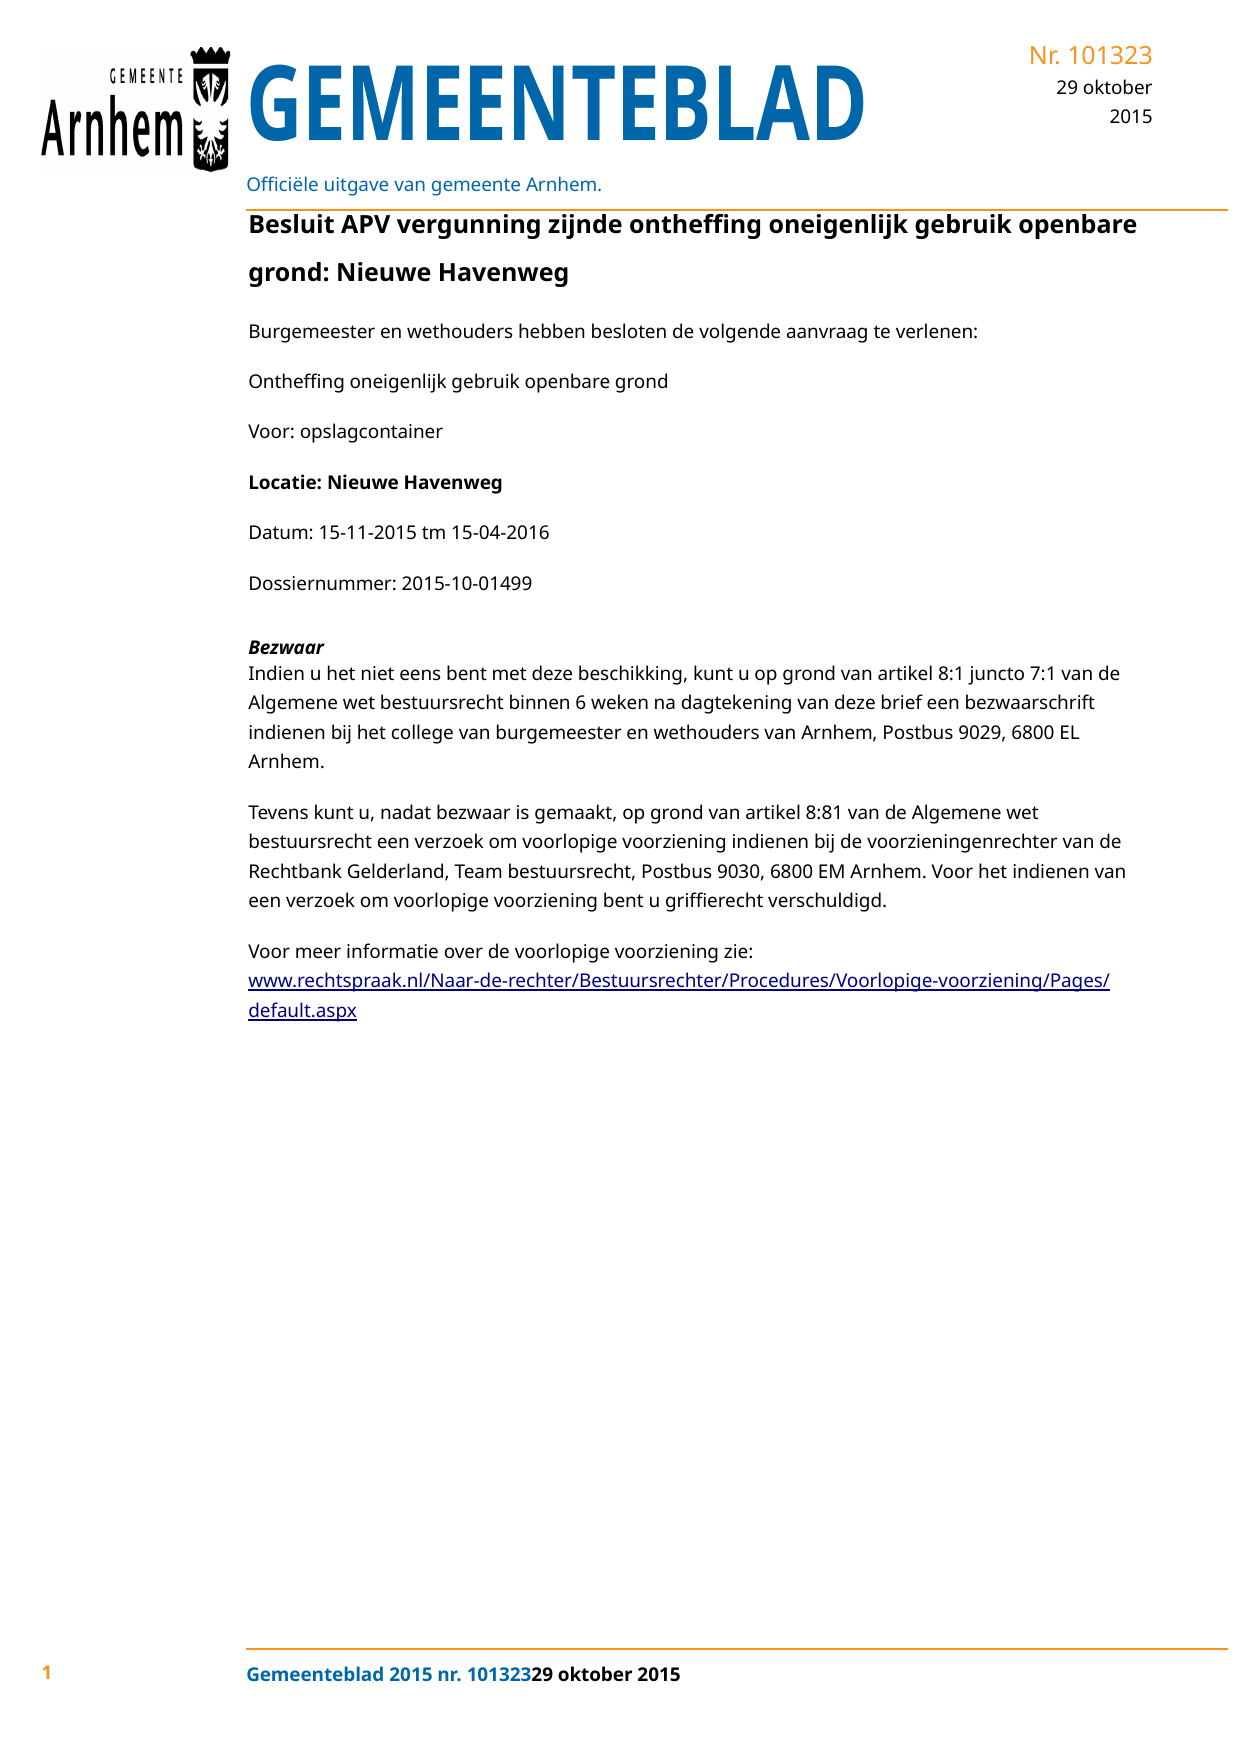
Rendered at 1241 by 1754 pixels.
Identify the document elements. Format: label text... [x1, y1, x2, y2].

text Dossiernummer: 2015-10-01499 [248, 570, 1152, 596]
text Voor: opslagcontainer [248, 419, 1152, 444]
text Bezwaar [248, 634, 1152, 660]
text Datum: 15-11-2015 tm 15-04-2016 [248, 519, 1152, 545]
text Tevens kunt u, nadat bezwaar is gemaakt, op grond van artikel 8:81 van de Algemene wet bestuursrecht een verzoek om voorlopige voorziening indienen bij de voorzieningenrechter van de Rechtbank Gelderland, Team bestuursrecht, Postbus 9030, 6800 EM Arnhem. Voor het indienen van een verzoek om voorlopige voorziening bent u griffierecht verschuldigd. [248, 799, 1152, 913]
picture [41, 47, 231, 172]
text Locatie: Nieuwe Havenweg [248, 469, 1152, 495]
text Besluit APV vergunning zijnde ontheffing oneigenlijk gebruik openbare grond: Nieuwe Havenweg [248, 211, 1152, 288]
text Ontheffing oneigenlijk gebruik openbare grond [248, 368, 1152, 394]
text Burgemeester en wethouders hebben besloten de volgende aanvraag te verlenen: [248, 318, 1152, 344]
text Indien u het niet eens bent met deze beschikking, kunt u op grond van artikel 8:1 juncto 7:1 van de Algemene wet bestuursrecht binnen 6 weken na dagtekening van deze brief een bezwaarschrift indienen bij het college van burgemeester en wethouders van Arnhem, Postbus 9029, 6800 EL Arnhem. [248, 660, 1152, 774]
text Voor meer informatie over de voorlopige voorziening zie: www.rechtspraak.nl/Naar-de-rechter/Bestuursrechter/Procedures/Voorlopige-voorziening/Pages/default.aspx [248, 938, 1152, 1023]
